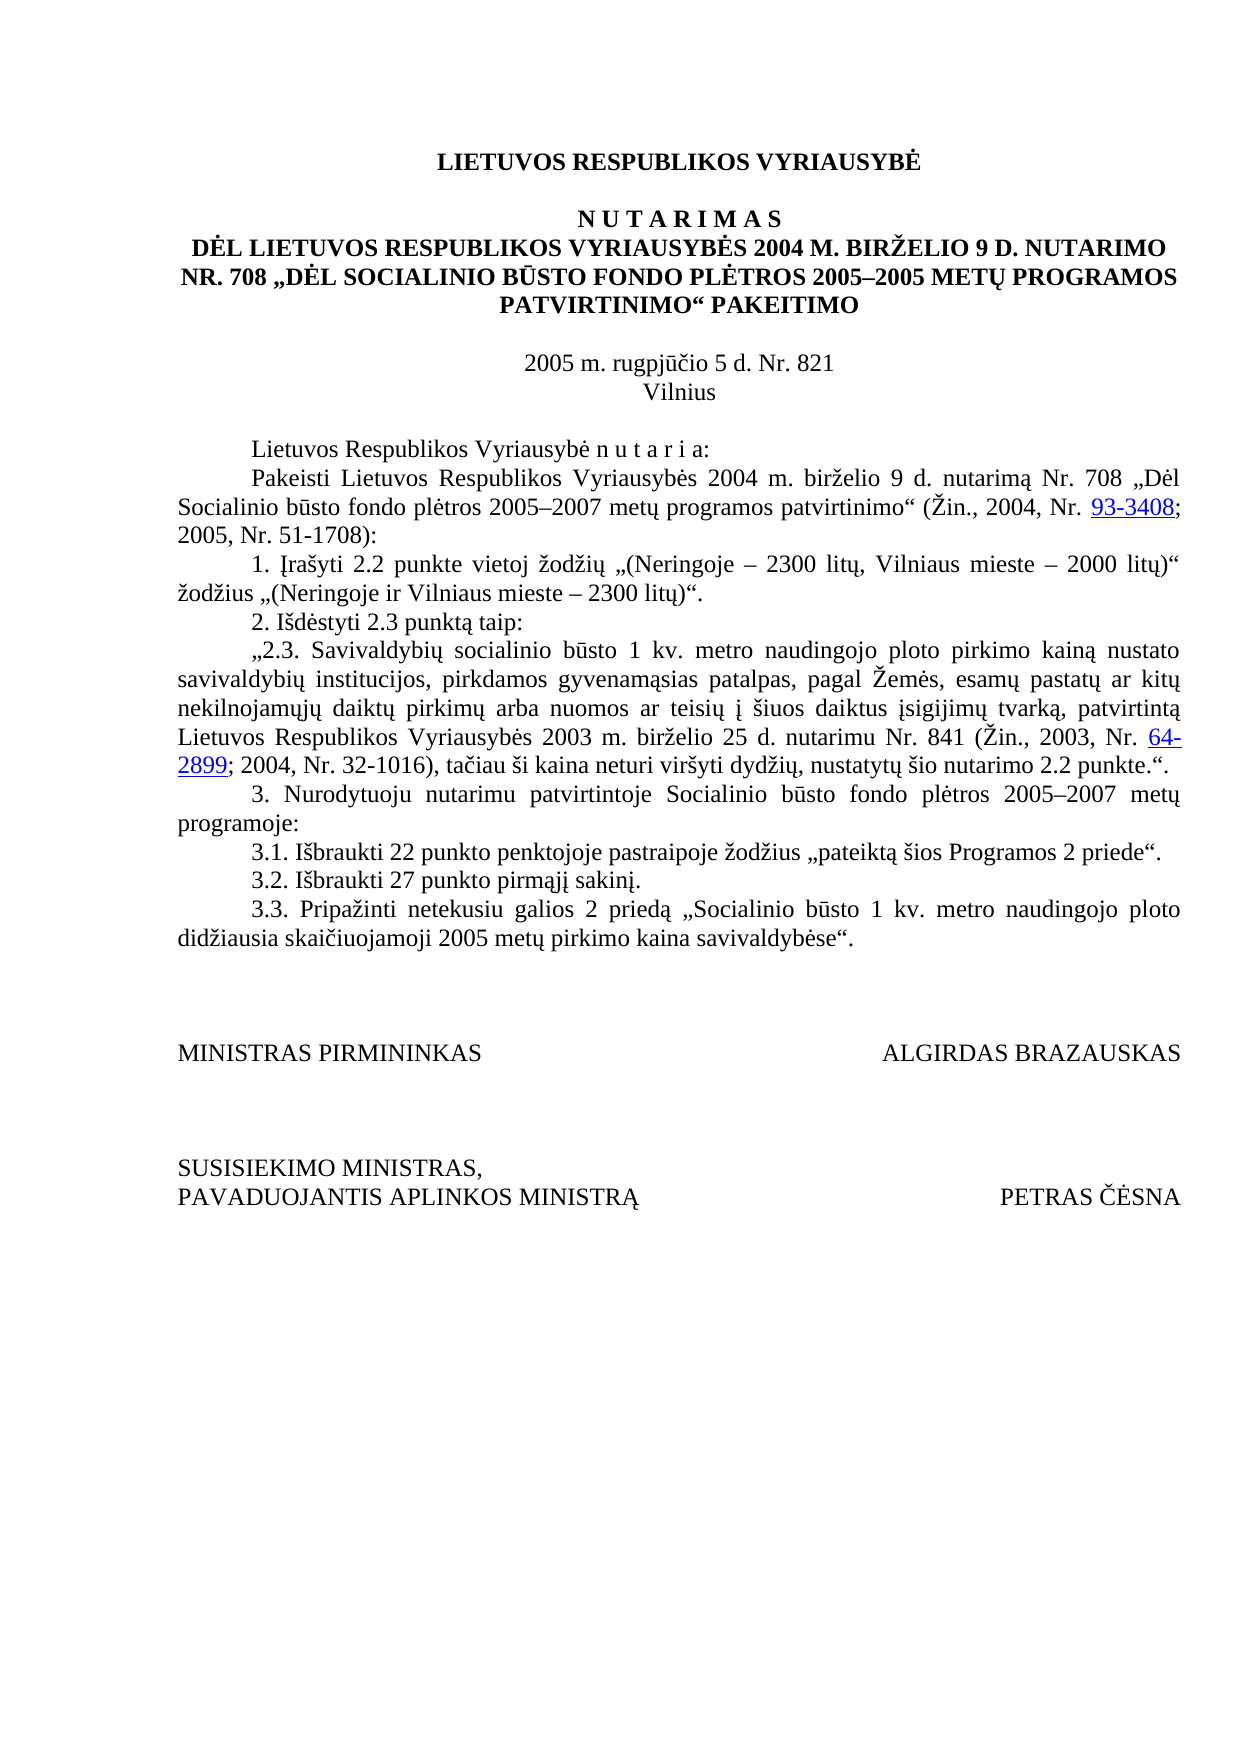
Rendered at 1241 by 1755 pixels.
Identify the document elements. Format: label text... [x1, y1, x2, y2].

text LIETUVOS RESPUBLIKOS VYRIAUSYBĖ [177, 147, 1181, 176]
text 3.2. Išbraukti 27 punkto pirmąjį sakinį. [177, 866, 1181, 894]
text 2005 m. rugpjūčio 5 d. Nr. 821 [177, 348, 1181, 377]
text Lietuvos Respublikos Vyriausybė nutaria: [177, 434, 1181, 463]
text Vilnius [177, 377, 1181, 406]
text 2. Išdėstyti 2.3 punktą taip: [177, 607, 1181, 636]
text Pakeisti Lietuvos Respublikos Vyriausybės 2004 m. birželio 9 d. nutarimą Nr. 708 „Dėl Socialinio būsto fondo plėtros 2005–2007 metų programos patvirtinimo“ (Žin., 2004, Nr. 93-3408; 2005, Nr. 51-1708): [177, 463, 1181, 549]
text 1. Įrašyti 2.2 punkte vietoj žodžių „(Neringoje – 2300 litų, Vilniaus mieste – 2000 litų)“ žodžius „(Neringoje ir Vilniaus mieste – 2300 litų)“. [177, 549, 1181, 607]
text 3. Nurodytuoju nutarimu patvirtintoje Socialinio būsto fondo plėtros 2005–2007 metų programoje: [177, 779, 1181, 837]
text SUSISIEKIMO MINISTRAS, [177, 1153, 1181, 1182]
text DĖL LIETUVOS RESPUBLIKOS VYRIAUSYBĖS 2004 M. BIRŽELIO 9 D. NUTARIMO NR. 708 „DĖL SOCIALINIO BŪSTO FONDO PLĖTROS 2005–2005 METŲ PROGRAMOS PATVIRTINIMO“ PAKEITIMO [177, 233, 1181, 319]
text N U T A R I M A S [177, 204, 1181, 233]
text 3.3. Pripažinti netekusiu galios 2 priedą „Socialinio būsto 1 kv. metro naudingojo ploto didžiausia skaičiuojamoji 2005 metų pirkimo kaina savivaldybėse“. [177, 894, 1181, 952]
text „2.3. Savivaldybių socialinio būsto 1 kv. metro naudingojo ploto pirkimo kainą nustato savivaldybių institucijos, pirkdamos gyvenamąsias patalpas, pagal Žemės, esamų pastatų ar kitų nekilnojamųjų daiktų pirkimų arba nuomos ar teisių į šiuos daiktus įsigijimų tvarką, patvirtintą Lietuvos Respublikos Vyriausybės 2003 m. birželio 25 d. nutarimu Nr. 841 (Žin., 2003, Nr. 64-2899; 2004, Nr. 32-1016), tačiau ši kaina neturi viršyti dydžių, nustatytų šio nutarimo 2.2 punkte.“. [177, 636, 1181, 779]
text PAVADUOJANTIS APLINKOS MINISTRĄ PETRAS ČĖSNA [177, 1182, 1181, 1211]
text MINISTRAS PIRMININKAS ALGIRDAS BRAZAUSKAS [177, 1038, 1181, 1067]
text 3.1. Išbraukti 22 punkto penktojoje pastraipoje žodžius „pateiktą šios Programos 2 priede“. [177, 837, 1181, 866]
